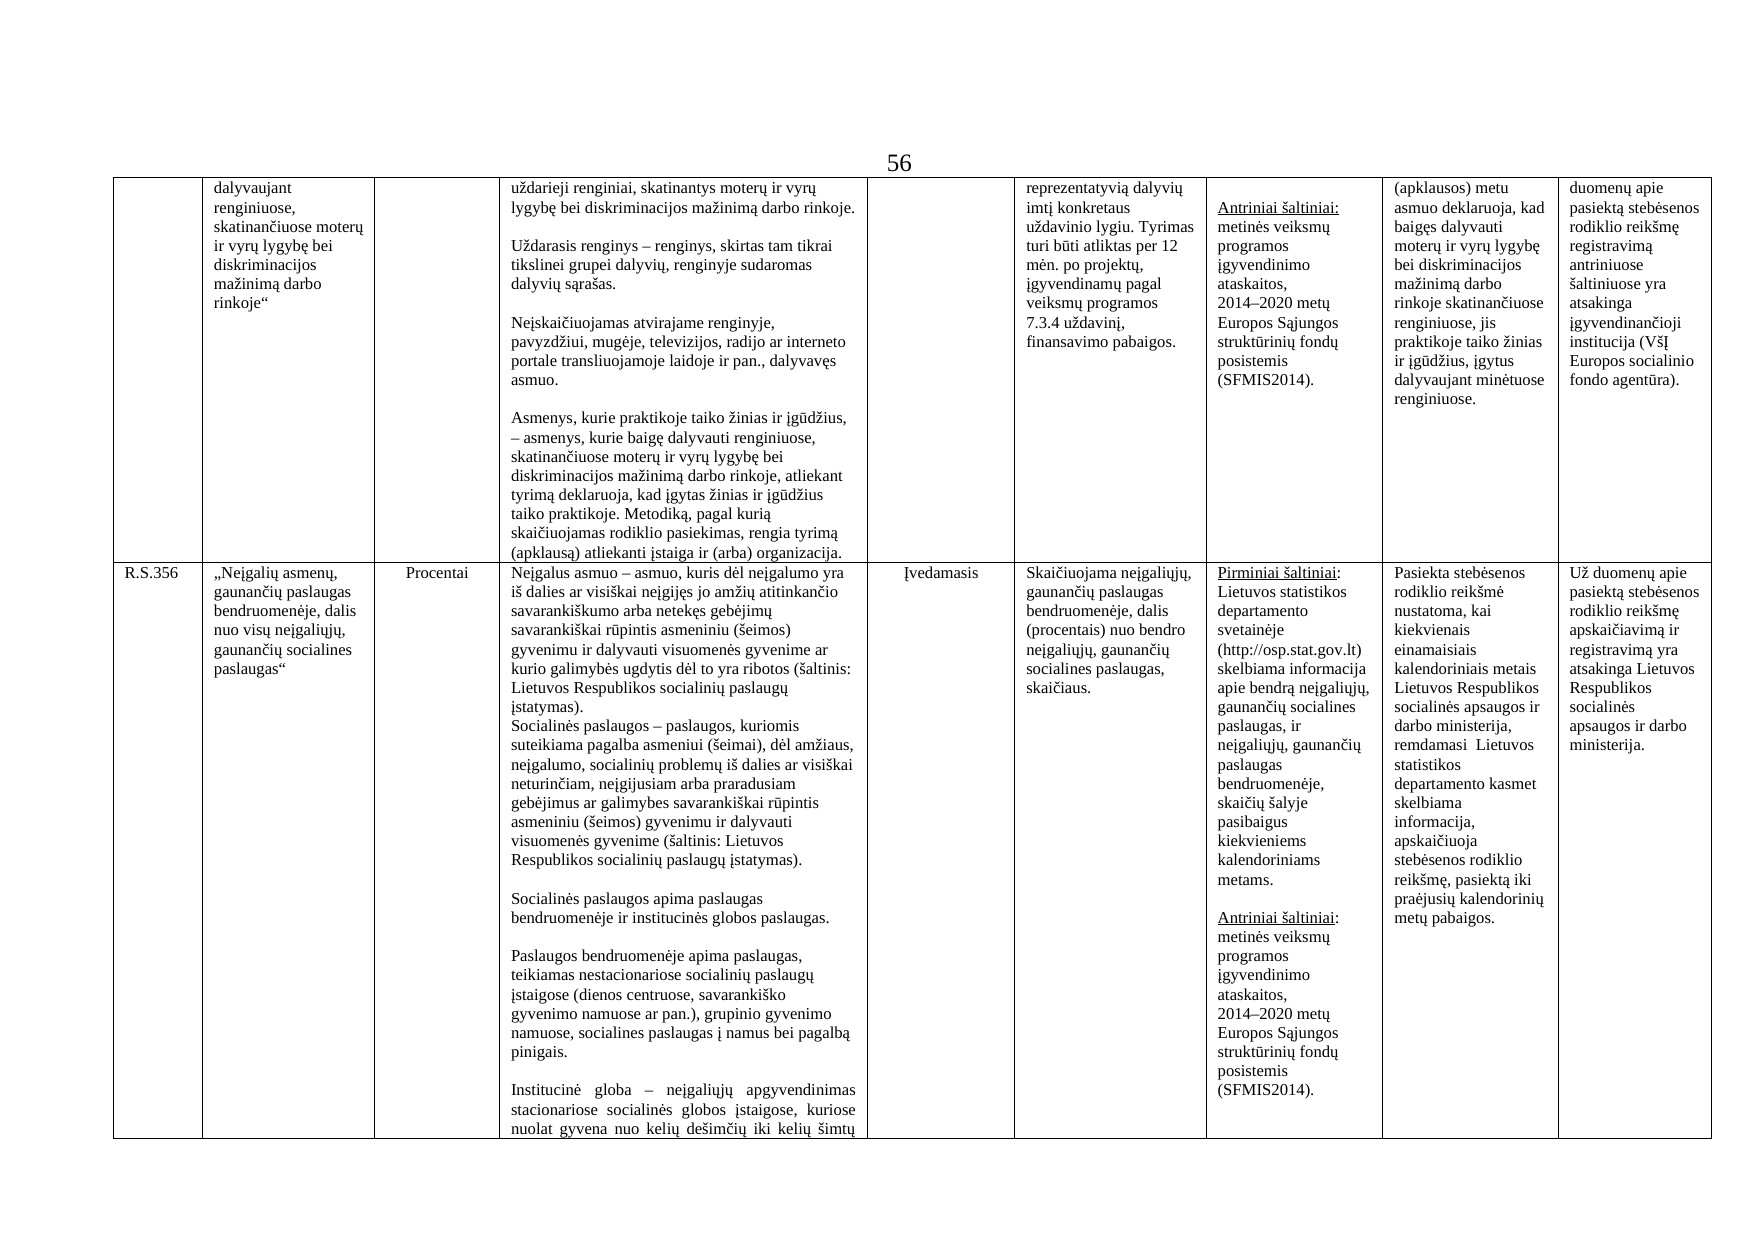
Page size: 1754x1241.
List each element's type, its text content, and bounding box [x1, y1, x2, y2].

table_cell [114, 178, 202, 562]
table_cell Skaičiuojama neįgaliųjų, gaunančių paslaugas bendruomenėje, dalis (procentais) nuo bendro neįgaliųjų, gaunančių socialines paslaugas, skaičiaus. [1015, 563, 1206, 1138]
table_cell „Neįgalių asmenų, gaunančių paslaugas bendruomenėje, dalis nuo visų neįgaliųjų, gaunančių socialines paslaugas“ [203, 563, 374, 1138]
table_cell Neįgalus asmuo – asmuo, kuris dėl neįgalumo yra iš dalies ar visiškai neįgijęs jo amžių atitinkančio savarankiškumo arba netekęs gebėjimų savarankiškai rūpintis asmeniniu (šeimos) gyvenimu ir dalyvauti visuomenės gyvenime ar kurio galimybės ugdytis dėl to yra ribotos (šaltinis: Lietuvos Respublikos socialinių paslaugų įstatymas). Socialinės paslaugos – paslaugos, kuriomis suteikiama pagalba asmeniui (šeimai), dėl amžiaus, neįgalumo, socialinių problemų iš dalies ar visiškai neturinčiam, neįgijusiam arba praradusiam gebėjimus ar galimybes savarankiškai rūpintis asmeniniu (šeimos) gyvenimu ir dalyvauti visuomenės gyvenime (šaltinis: Lietuvos Respublikos socialinių paslaugų įstatymas). Socialinės paslaugos apima paslaugas bendruomenėje ir institucinės globos paslaugas. Paslaugos bendruomenėje apima paslaugas, teikiamas nestacionariose socialinių paslaugų įstaigose (dienos centruose, savarankiško gyvenimo namuose ar pan.), grupinio gyvenimo namuose, socialines paslaugas į namus bei pagalbą pinigais. Institucinė globa – neįgaliųjų apgyvendinimas stacionariose socialinės globos įstaigose, kuriose nuolat gyvena nuo kelių dešimčių iki kelių šimtų [500, 563, 867, 1138]
table_cell Procentai [375, 563, 499, 1138]
table_cell Pirminiai šaltiniai: Lietuvos statistikos departamento svetainėje (http://osp.stat.gov.lt) skelbiama informacija apie bendrą neįgaliųjų, gaunančių socialines paslaugas, ir neįgaliųjų, gaunančių paslaugas bendruomenėje, skaičių šalyje pasibaigus kiekvieniems kalendoriniams metams. Antriniai šaltiniai: metinės veiksmų programos įgyvendinimo ataskaitos, 2014–2020 metų Europos Sąjungos struktūrinių fondų posistemis (SFMIS2014). [1207, 563, 1382, 1138]
table_cell (apklausos) metu asmuo deklaruoja, kad baigęs dalyvauti moterų ir vyrų lygybę bei diskriminacijos mažinimą darbo rinkoje skatinančiuose renginiuose, jis praktikoje taiko žinias ir įgūdžius, įgytus dalyvaujant minėtuose renginiuose. [1383, 178, 1558, 562]
table_cell Įvedamasis [868, 563, 1014, 1138]
table_cell uždarieji renginiai, skatinantys moterų ir vyrų lygybę bei diskriminacijos mažinimą darbo rinkoje. Uždarasis renginys – renginys, skirtas tam tikrai tikslinei grupei dalyvių, renginyje sudaromas dalyvių sąrašas. Neįskaičiuojamas atvirajame renginyje, pavyzdžiui, mugėje, televizijos, radijo ar interneto portale transliuojamoje laidoje ir pan., dalyvavęs asmuo. Asmenys, kurie praktikoje taiko žinias ir įgūdžius, – asmenys, kurie baigę dalyvauti renginiuose, skatinančiuose moterų ir vyrų lygybę bei diskriminacijos mažinimą darbo rinkoje, atliekant tyrimą deklaruoja, kad įgytas žinias ir įgūdžius taiko praktikoje. Metodiką, pagal kurią skaičiuojamas rodiklio pasiekimas, rengia tyrimą (apklausą) atliekanti įstaiga ir (arba) organizacija. [500, 178, 867, 562]
table_cell reprezentatyvią dalyvių imtį konkretaus uždavinio lygiu. Tyrimas turi būti atliktas per 12 mėn. po projektų, įgyvendinamų pagal veiksmų programos 7.3.4 uždavinį, finansavimo pabaigos. [1015, 178, 1206, 562]
table_cell Už duomenų apie pasiektą stebėsenos rodiklio reikšmę apskaičiavimą ir registravimą yra atsakinga Lietuvos Respublikos socialinės apsaugos ir darbo ministerija. [1559, 563, 1711, 1138]
table_cell dalyvaujant renginiuose, skatinančiuose moterų ir vyrų lygybę bei diskriminacijos mažinimą darbo rinkoje“ [203, 178, 374, 562]
table_cell Pasiekta stebėsenos rodiklio reikšmė nustatoma, kai kiekvienais einamaisiais kalendoriniais metais Lietuvos Respublikos socialinės apsaugos ir darbo ministerija, remdamasi Lietuvos statistikos departamento kasmet skelbiama informacija, apskaičiuoja stebėsenos rodiklio reikšmę, pasiektą iki praėjusių kalendorinių metų pabaigos. [1383, 563, 1558, 1138]
table_cell [375, 178, 499, 562]
table_cell [868, 178, 1014, 562]
table_cell R.S.356 [114, 563, 202, 1138]
table_cell duomenų apie pasiektą stebėsenos rodiklio reikšmę registravimą antriniuose šaltiniuose yra atsakinga įgyvendinančioji institucija (VšĮ Europos socialinio fondo agentūra). [1559, 178, 1711, 562]
table_cell Antriniai šaltiniai: metinės veiksmų programos įgyvendinimo ataskaitos, 2014–2020 metų Europos Sąjungos struktūrinių fondų posistemis (SFMIS2014). [1207, 178, 1382, 562]
